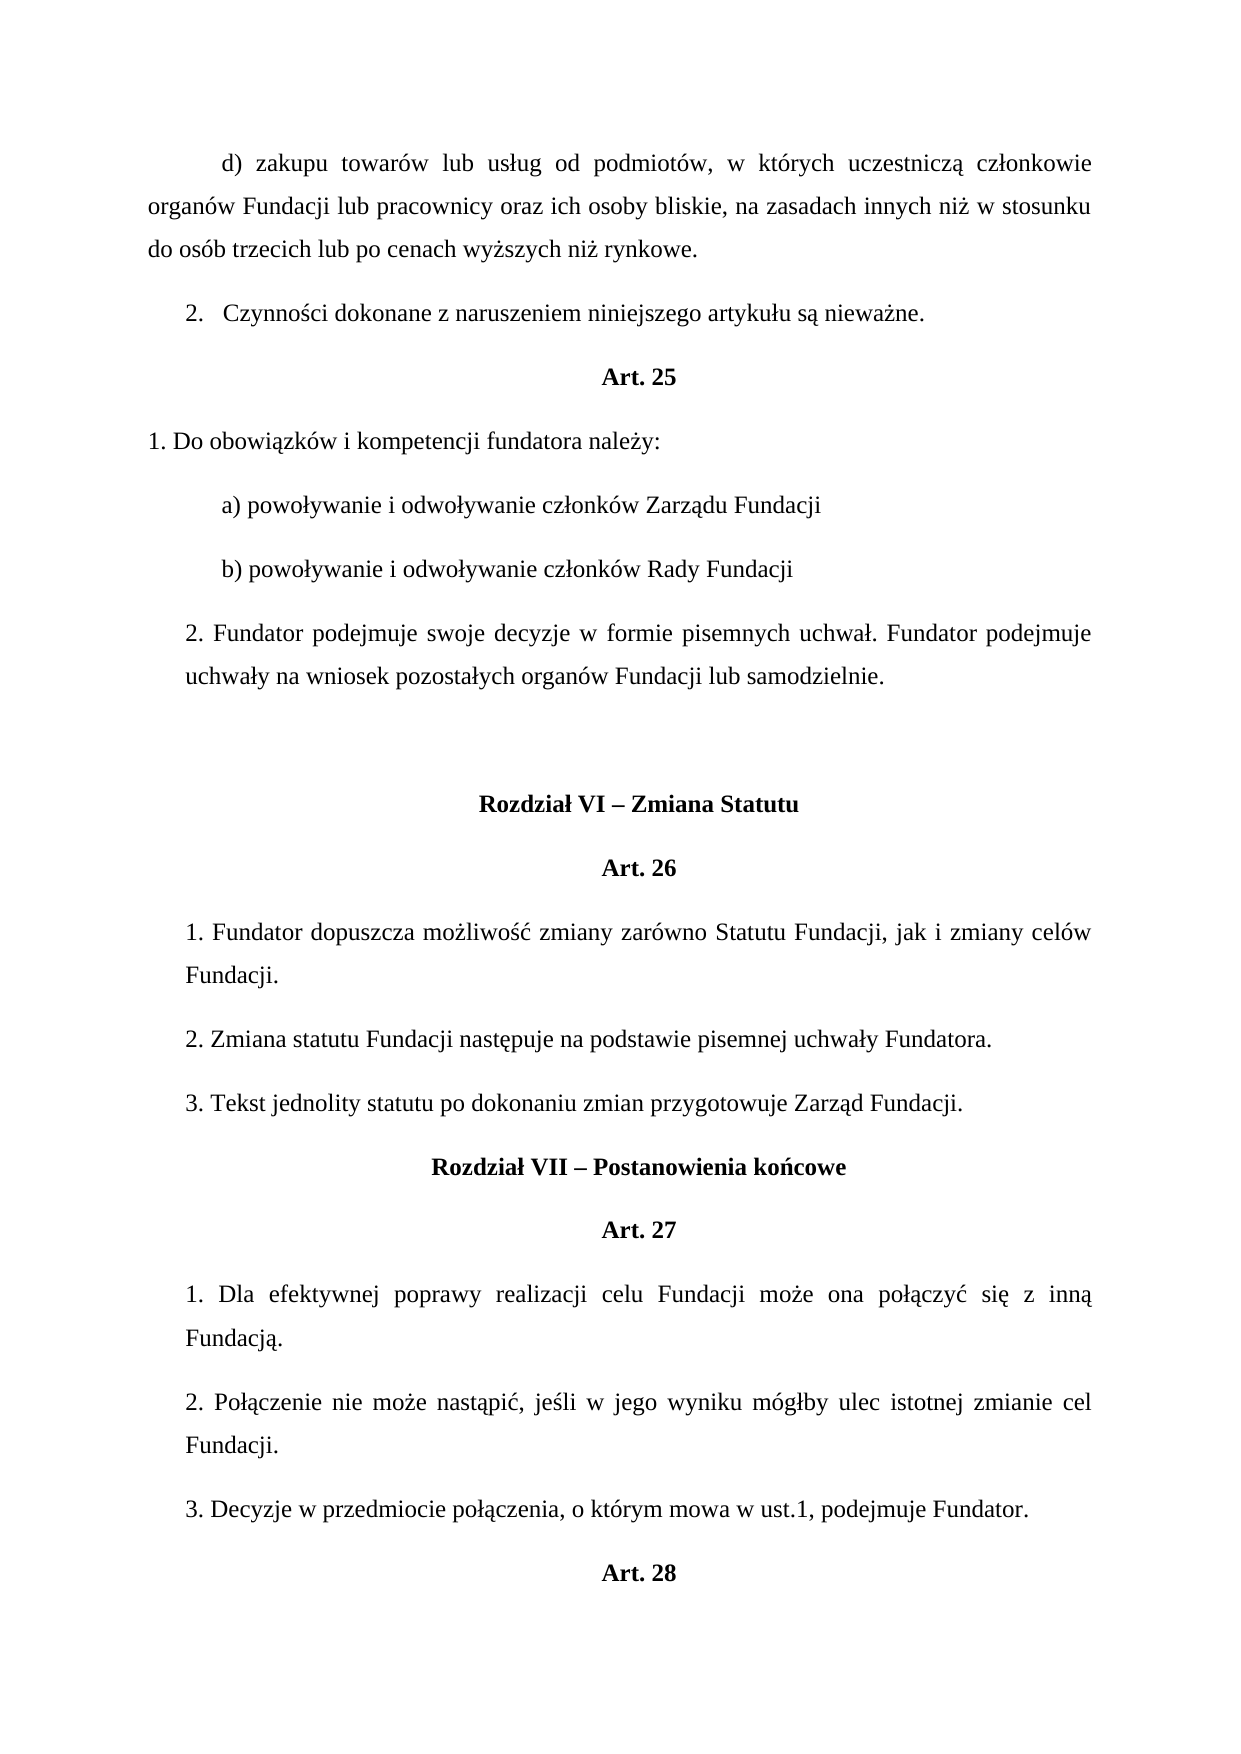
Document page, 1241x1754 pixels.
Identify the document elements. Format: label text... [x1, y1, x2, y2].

text 1. Do obowiązków i kompetencji fundatora należy: [148, 426, 1093, 454]
text Art. 26 [185, 853, 1093, 881]
text d) zakupu towarów lub usług od podmiotów, w których uczestniczą członkowie organów Fundacji lub pracownicy oraz ich osoby bliskie, na zasadach innych niż w stosunku do osób trzecich lub po cenach wyższych niż rynkowe. [148, 148, 1093, 263]
text 2. Zmiana statutu Fundacji następuje na podstawie pisemnej uchwały Fundatora. [185, 1024, 1093, 1052]
text 1. Dla efektywnej poprawy realizacji celu Fundacji może ona połączyć się z inną Fundacją. [185, 1279, 1093, 1351]
text 2. Fundator podejmuje swoje decyzje w formie pisemnych uchwał. Fundator podejmuje uchwały na wniosek pozostałych organów Fundacji lub samodzielnie. [185, 618, 1093, 689]
text Art. 25 [185, 362, 1093, 391]
text Art. 27 [185, 1216, 1093, 1244]
text 3. Decyzje w przedmiocie połączenia, o którym mowa w ust.1, podejmuje Fundator. [185, 1494, 1093, 1522]
text 3. Tekst jednolity statutu po dokonaniu zmian przygotowuje Zarząd Fundacji. [185, 1088, 1093, 1116]
text 1. Fundator dopuszcza możliwość zmiany zarówno Statutu Fundacji, jak i zmiany celów Fundacji. [185, 917, 1093, 988]
text a) powoływanie i odwoływanie członków Zarządu Fundacji [148, 490, 1093, 518]
list Czynności dokonane z naruszeniem niniejszego artykułu są nieważne. [185, 298, 1093, 327]
text Rozdział VI – Zmiana Statutu [185, 789, 1093, 817]
text Art. 28 [185, 1558, 1093, 1586]
text b) powoływanie i odwoływanie członków Rady Fundacji [148, 554, 1093, 582]
text 2. Połączenie nie może nastąpić, jeśli w jego wyniku mógłby ulec istotnej zmianie cel Fundacji. [185, 1387, 1093, 1458]
text Rozdział VII – Postanowienia końcowe [185, 1152, 1093, 1180]
